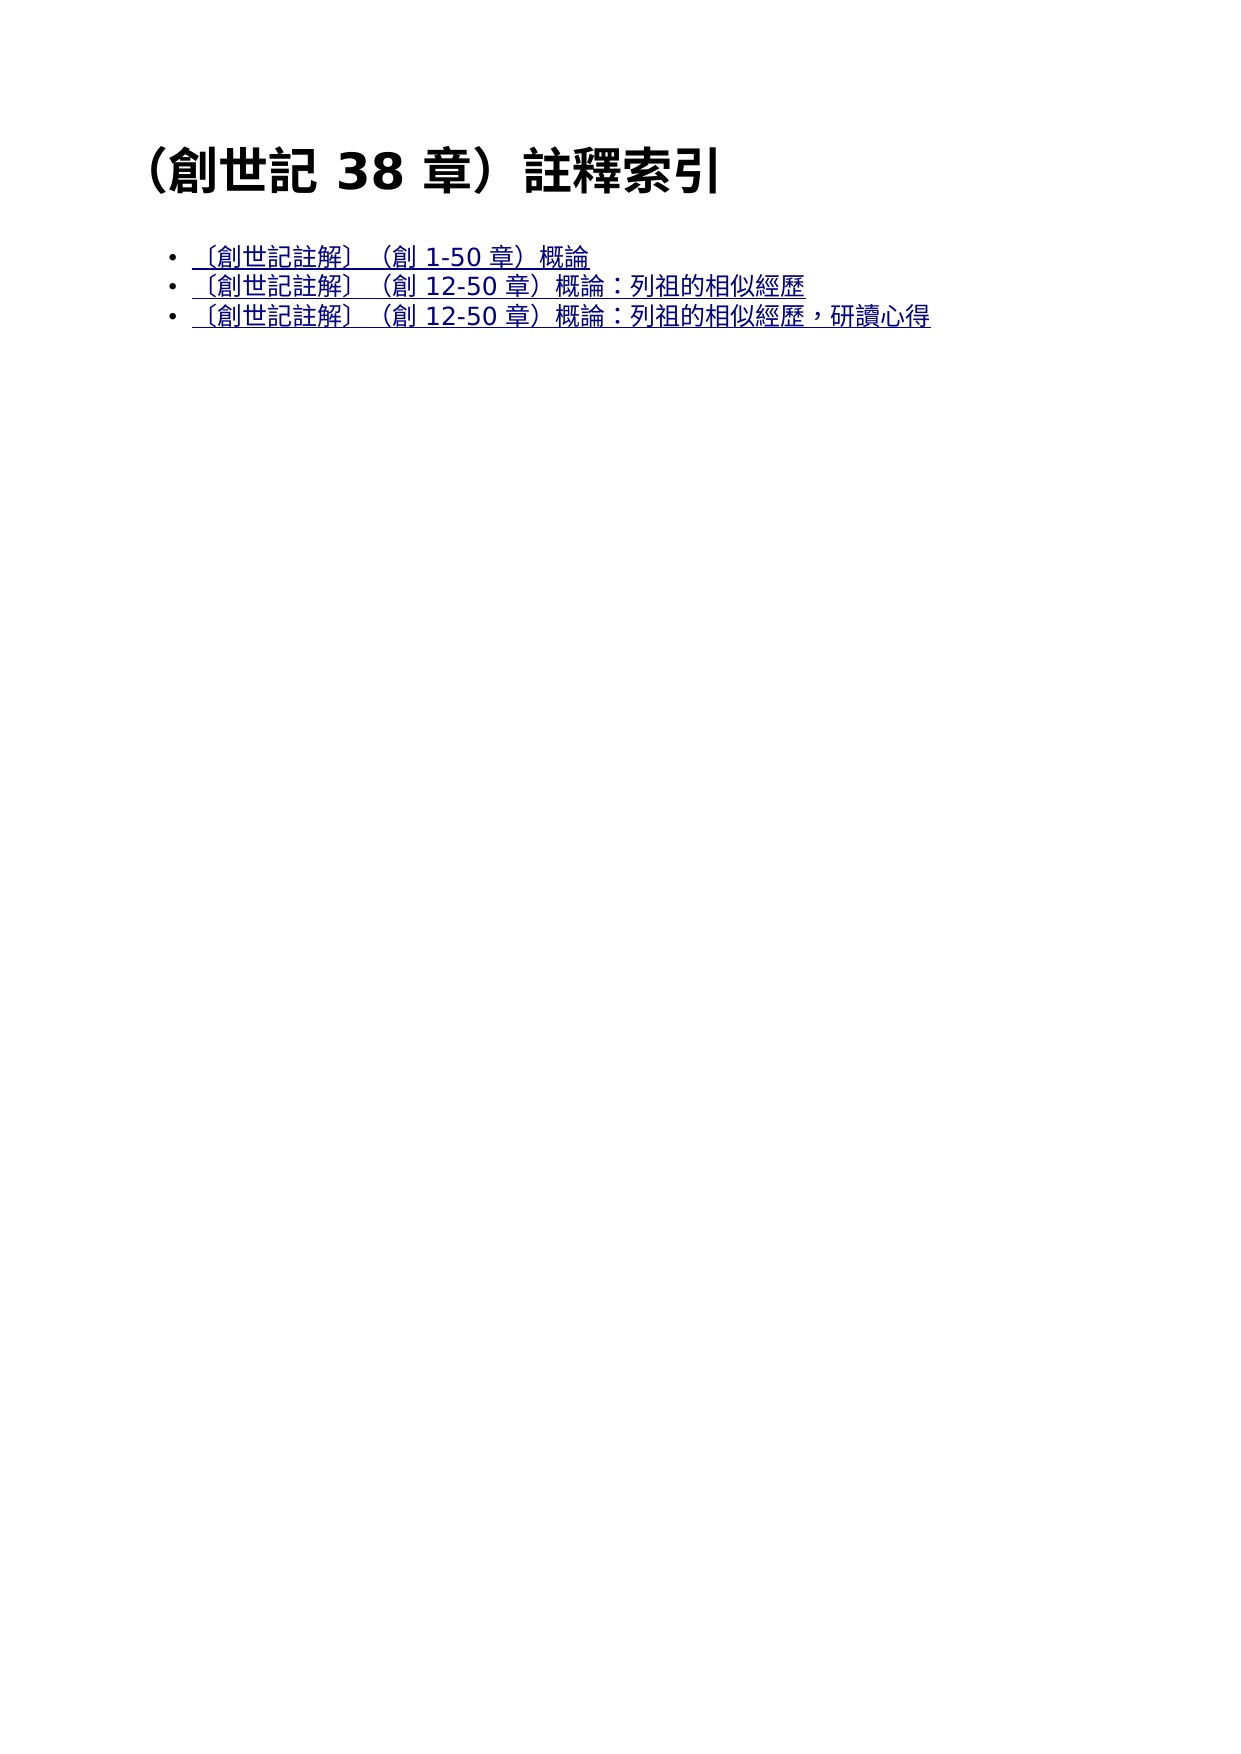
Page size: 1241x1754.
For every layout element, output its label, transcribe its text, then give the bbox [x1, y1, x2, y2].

list 〔創世記註解〕（創 12-50 章）概論：列祖的相似經歷 [177, 272, 1122, 302]
list 〔創世記註解〕（創 1-50 章）概論 [177, 243, 1122, 272]
list 〔創世記註解〕（創 12-50 章）概論：列祖的相似經歷，研讀心得 [177, 302, 1122, 331]
subtitle （創世記 38 章）註釋索引 [118, 143, 1122, 201]
